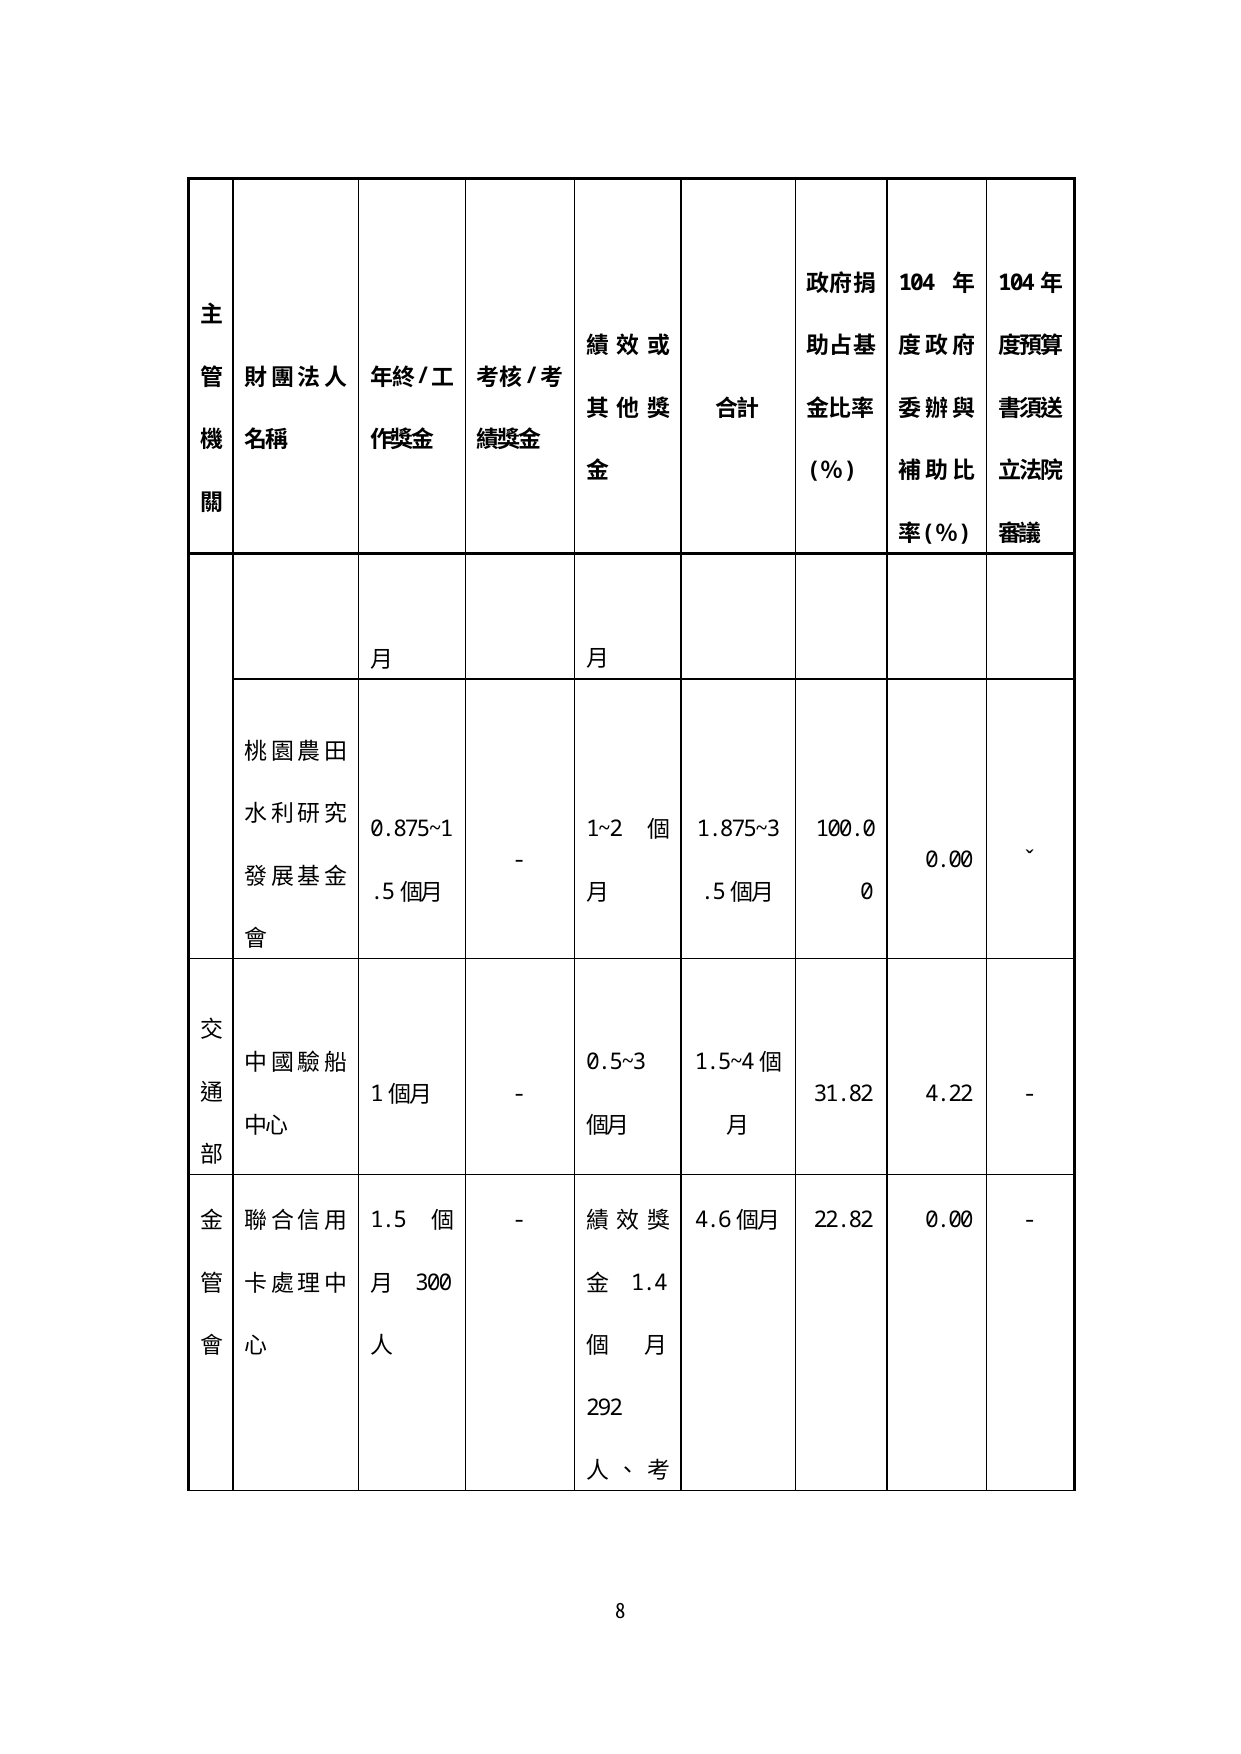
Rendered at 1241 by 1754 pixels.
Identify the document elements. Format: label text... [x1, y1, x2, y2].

table_cell 1.875~3.5個月 [682, 680, 795, 958]
table_header 考核/考績獎金 [466, 180, 574, 552]
table_cell 聯合信用卡處理中心 [234, 1175, 358, 1490]
table_cell [987, 555, 1073, 678]
table_cell 桃園農田水利研究發展基金會 [234, 680, 358, 958]
table_cell [888, 555, 986, 678]
table_cell 22.82 [796, 1175, 886, 1490]
table_cell - [466, 1175, 574, 1490]
table_cell [234, 555, 358, 678]
table_cell 交通部 [190, 959, 232, 1174]
table_cell 績效獎金1.4個月292人、考 [575, 1175, 680, 1490]
table_cell - [466, 555, 574, 678]
table_cell 1.5個月300人 [359, 1175, 465, 1490]
table_cell [682, 555, 795, 678]
table_cell 1.5~4個月 [682, 959, 795, 1174]
table_cell - [466, 680, 574, 958]
table_cell 4.22 [888, 959, 986, 1174]
table_cell 月 [575, 555, 680, 678]
table_header 財團法人名稱 [234, 180, 358, 552]
table_cell 金管會 [190, 1175, 232, 1490]
table_cell 100.00 [796, 680, 886, 958]
table_cell 0.5~3個月 [575, 959, 680, 1174]
table_cell 中國驗船中心 [234, 959, 358, 1174]
table_cell 4.6個月 [682, 1175, 795, 1490]
table_cell 月 [359, 555, 465, 678]
table_cell 0.875~1.5個月 [359, 680, 465, 958]
table_cell - [987, 959, 1073, 1174]
table_header 104年度預算書須送立法院審議 [987, 180, 1073, 552]
table_cell 0.00 [888, 680, 986, 958]
table_cell [190, 555, 232, 958]
table_cell 1個月 [359, 959, 465, 1174]
table_header 政府捐助占基金比率(％) [796, 180, 886, 552]
table_cell - [987, 1175, 1073, 1490]
table_header 合計 [682, 180, 795, 552]
table_header 績效或其他獎金 [575, 180, 680, 552]
table_cell 1~2個月 [575, 680, 680, 958]
table_header 年終/工作獎金 [359, 180, 465, 552]
table_header 104年度政府委辦與補助比率(％) [888, 180, 986, 552]
table_cell [796, 555, 886, 678]
table_header 主管機關 [190, 180, 232, 552]
table_cell ˇ [987, 680, 1073, 958]
table_cell 31.82 [796, 959, 886, 1174]
table_cell - [466, 959, 574, 1174]
table_cell 0.00 [888, 1175, 986, 1490]
